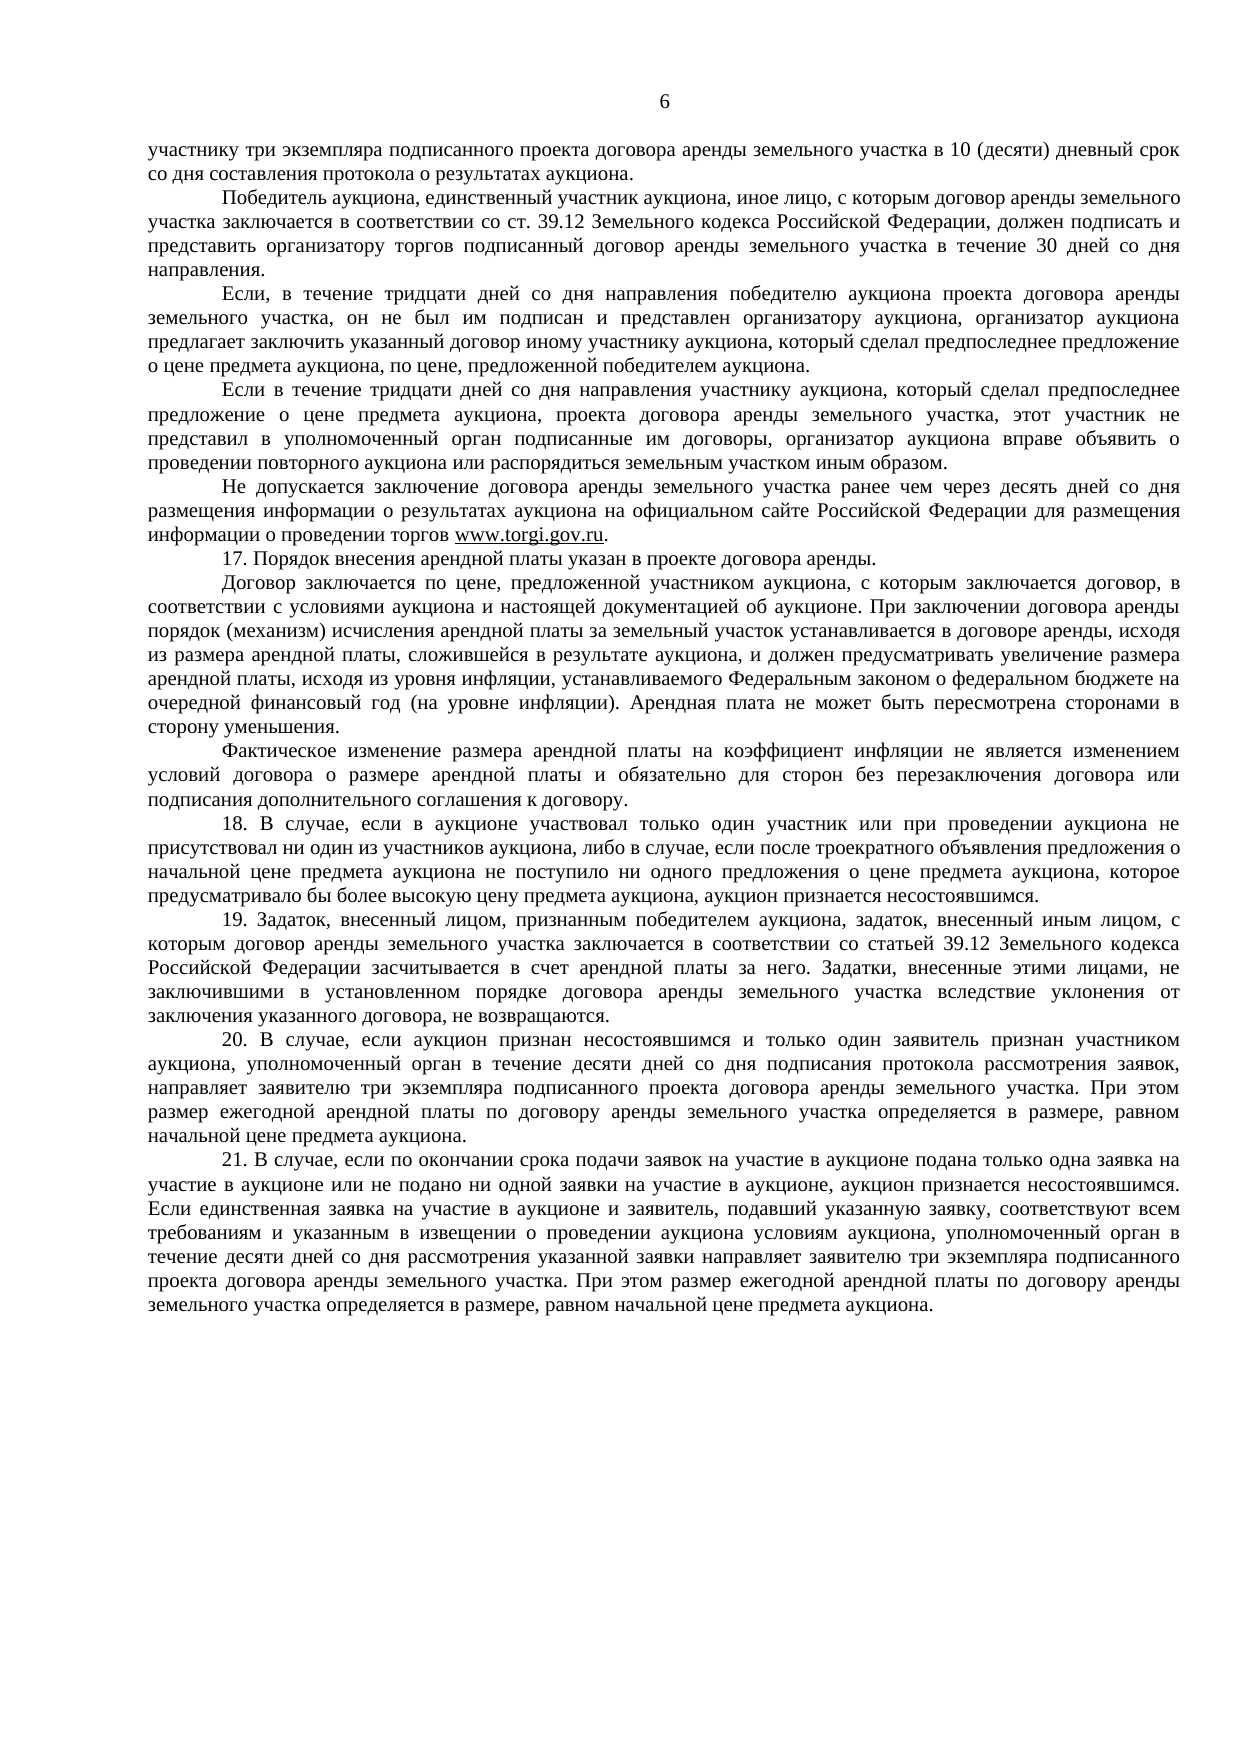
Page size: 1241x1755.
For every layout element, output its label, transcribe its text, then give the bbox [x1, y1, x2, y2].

text Если в течение тридцати дней со дня направления участнику аукциона, который сделал предпоследнее предложение о цене предмета аукциона, проекта договора аренды земельного участка, этот участник не представил в уполномоченный орган подписанные им договоры, организатор аукциона вправе объявить о проведении повторного аукциона или распорядиться земельным участком иным образом. [148, 377, 1181, 474]
text 18. В случае, если в аукционе участвовал только один участник или при проведении аукциона не присутствовал ни один из участников аукциона, либо в случае, если после троекратного объявления предложения о начальной цене предмета аукциона не поступило ни одного предложения о цене предмета аукциона, которое предусматривало бы более высокую цену предмета аукциона, аукцион признается несостоявшимся. [148, 811, 1181, 907]
text 17. Порядок внесения арендной платы указан в проекте договора аренды. [148, 546, 1181, 570]
text 20. В случае, если аукцион признан несостоявшимся и только один заявитель признан участником аукциона, уполномоченный орган в течение десяти дней со дня подписания протокола рассмотрения заявок, направляет заявителю три экземпляра подписанного проекта договора аренды земельного участка. При этом размер ежегодной арендной платы по договору аренды земельного участка определяется в размере, равном начальной цене предмета аукциона. [148, 1027, 1181, 1147]
text Не допускается заключение договора аренды земельного участка ранее чем через десять дней со дня размещения информации о результатах аукциона на официальном сайте Российской Федерации для размещения информации о проведении торгов www.torgi.gov.ru. [148, 474, 1181, 546]
text 19. Задаток, внесенный лицом, признанным победителем аукциона, задаток, внесенный иным лицом, с которым договор аренды земельного участка заключается в соответствии со статьей 39.12 Земельного кодекса Российской Федерации засчитывается в счет арендной платы за него. Задатки, внесенные этими лицами, не заключившими в установленном порядке договора аренды земельного участка вследствие уклонения от заключения указанного договора, не возвращаются. [148, 907, 1181, 1027]
text Победитель аукциона, единственный участник аукциона, иное лицо, с которым договор аренды земельного участка заключается в соответствии со ст. 39.12 Земельного кодекса Российской Федерации, должен подписать и представить организатору торгов подписанный договор аренды земельного участка в течение 30 дней со дня направления. [148, 185, 1181, 281]
text участнику три экземпляра подписанного проекта договора аренды земельного участка в 10 (десяти) дневный срок со дня составления протокола о результатах аукциона. [148, 137, 1181, 185]
text 21. В случае, если по окончании срока подачи заявок на участие в аукционе подана только одна заявка на участие в аукционе или не подано ни одной заявки на участие в аукционе, аукцион признается несостоявшимся. Если единственная заявка на участие в аукционе и заявитель, подавший указанную заявку, соответствуют всем требованиям и указанным в извещении о проведении аукциона условиям аукциона, уполномоченный орган в течение десяти дней со дня рассмотрения указанной заявки направляет заявителю три экземпляра подписанного проекта договора аренды земельного участка. При этом размер ежегодной арендной платы по договору аренды земельного участка определяется в размере, равном начальной цене предмета аукциона. [148, 1147, 1181, 1316]
text Если, в течение тридцати дней со дня направления победителю аукциона проекта договора аренды земельного участка, он не был им подписан и представлен организатору аукциона, организатор аукциона предлагает заключить указанный договор иному участнику аукциона, который сделал предпоследнее предложение о цене предмета аукциона, по цене, предложенной победителем аукциона. [148, 281, 1181, 377]
text Фактическое изменение размера арендной платы на коэффициент инфляции не является изменением условий договора о размере арендной платы и обязательно для сторон без перезаключения договора или подписания дополнительного соглашения к договору. [148, 738, 1181, 811]
text Договор заключается по цене, предложенной участником аукциона, с которым заключается договор, в соответствии с условиями аукциона и настоящей документацией об аукционе. При заключении договора аренды порядок (механизм) исчисления арендной платы за земельный участок устанавливается в договоре аренды, исходя из размера арендной платы, сложившейся в результате аукциона, и должен предусматривать увеличение размера арендной платы, исходя из уровня инфляции, устанавливаемого Федеральным законом о федеральном бюджете на очередной финансовый год (на уровне инфляции). Арендная плата не может быть пересмотрена сторонами в сторону уменьшения. [148, 570, 1181, 738]
